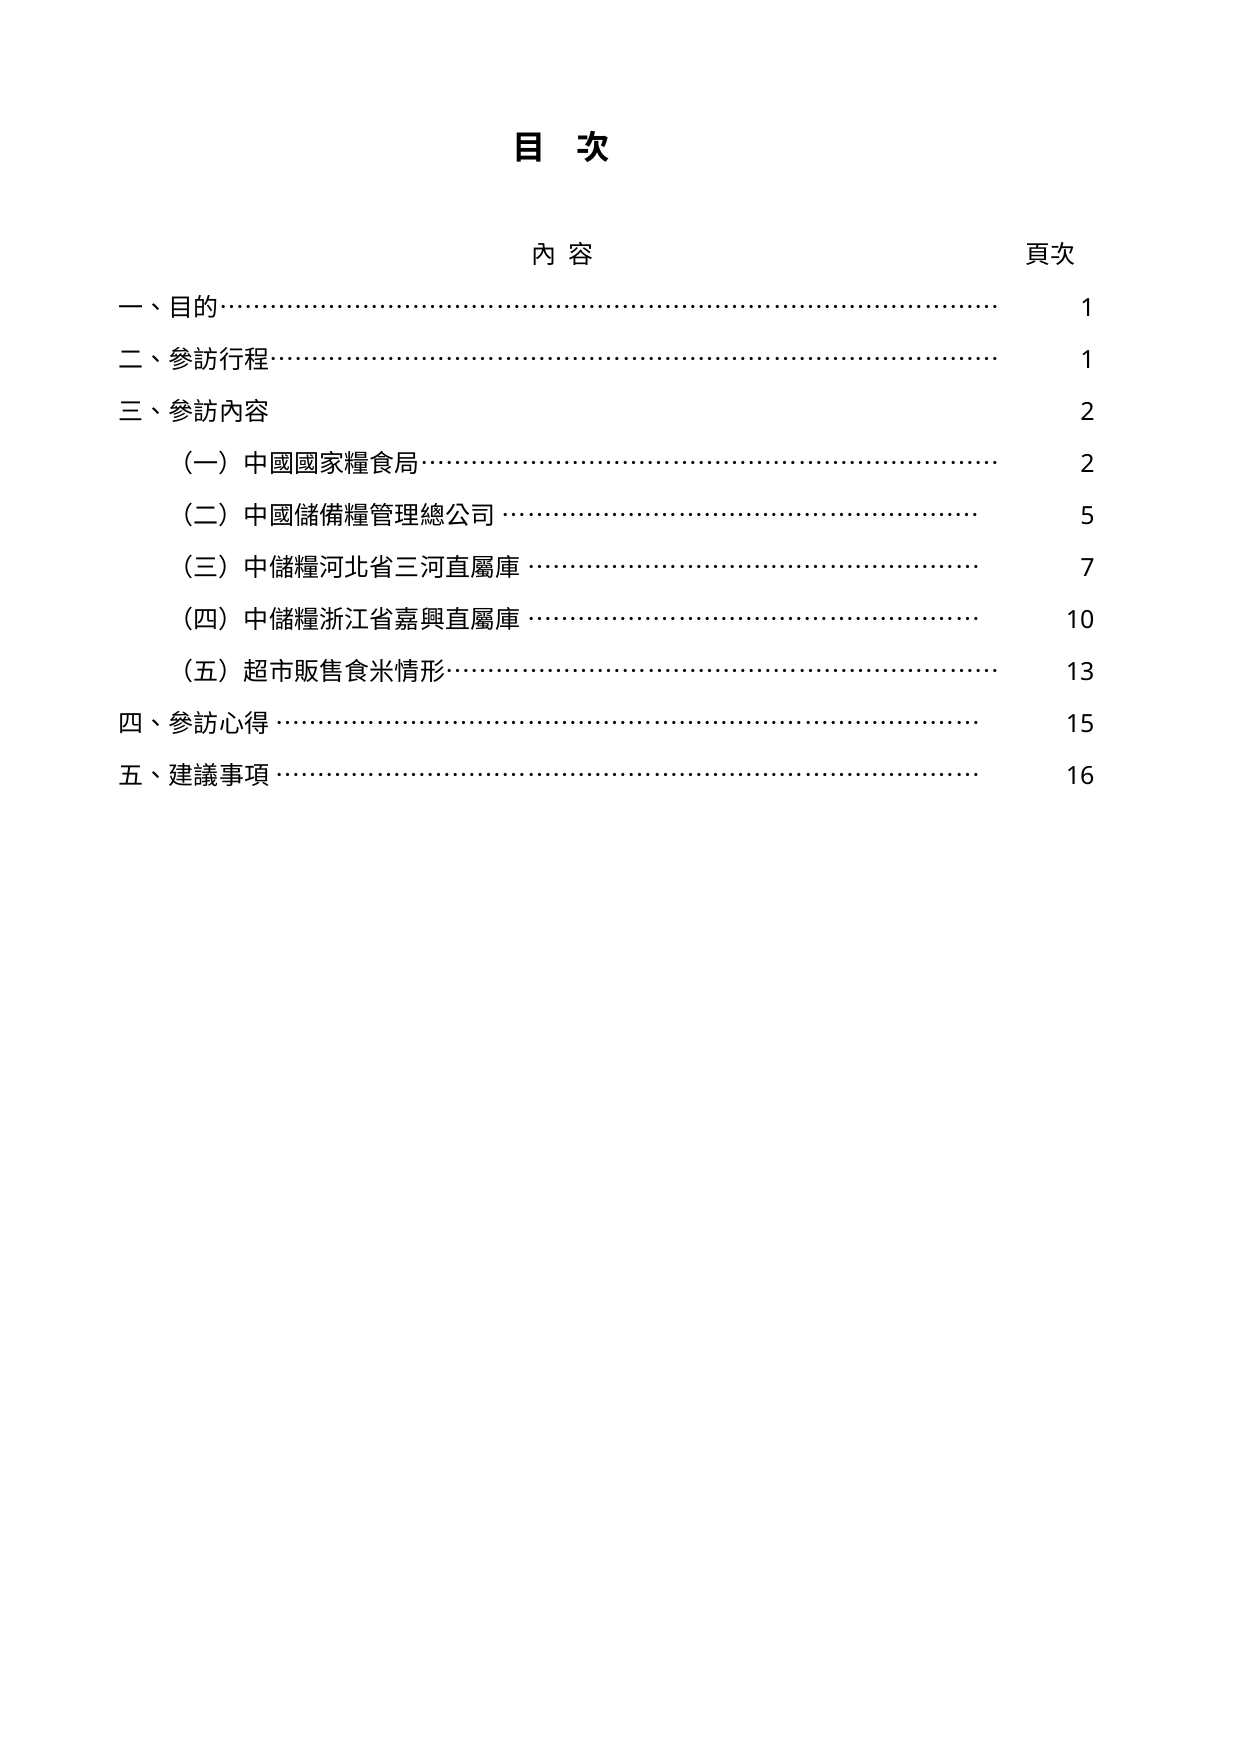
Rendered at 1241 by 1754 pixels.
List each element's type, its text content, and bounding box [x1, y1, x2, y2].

table_cell 10 [1018, 587, 1106, 639]
table_cell 2 [1018, 431, 1106, 483]
table_cell 5 [1018, 483, 1106, 535]
table_cell 三、參訪內容 [107, 379, 1018, 431]
table_cell （五）超市販售食米情形………………………………………………………… [107, 639, 1018, 691]
table_cell 1 [1018, 274, 1106, 326]
table_cell （二）中國儲備糧管理總公司 ………………………………………………… [107, 483, 1018, 535]
table_cell 四、參訪心得 ………………………………………………………………………… [107, 691, 1018, 743]
table_cell 2 [1018, 379, 1106, 431]
table_cell 二、參訪行程…………………………………………………………………………… [107, 326, 1018, 378]
table_cell 13 [1018, 639, 1106, 691]
table_cell 16 [1018, 743, 1106, 795]
table_cell （一）中國國家糧食局…………………………………………………………… [107, 431, 1018, 483]
table_cell 15 [1018, 691, 1106, 743]
table_header 內 容 [107, 222, 1018, 274]
table_cell 7 [1018, 535, 1106, 587]
table_cell （四）中儲糧浙江省嘉興直屬庫 ……………………………………………… [107, 587, 1018, 639]
table_cell 五、建議事項 ………………………………………………………………………… [107, 743, 1018, 795]
table_cell （三）中儲糧河北省三河直屬庫 ……………………………………………… [107, 535, 1018, 587]
table_header 頁次 [1018, 222, 1106, 274]
table_cell 1 [1018, 326, 1106, 378]
table_cell 一、目的………………………………………………………………………………… [107, 274, 1018, 326]
text 目 次 [118, 118, 1122, 170]
